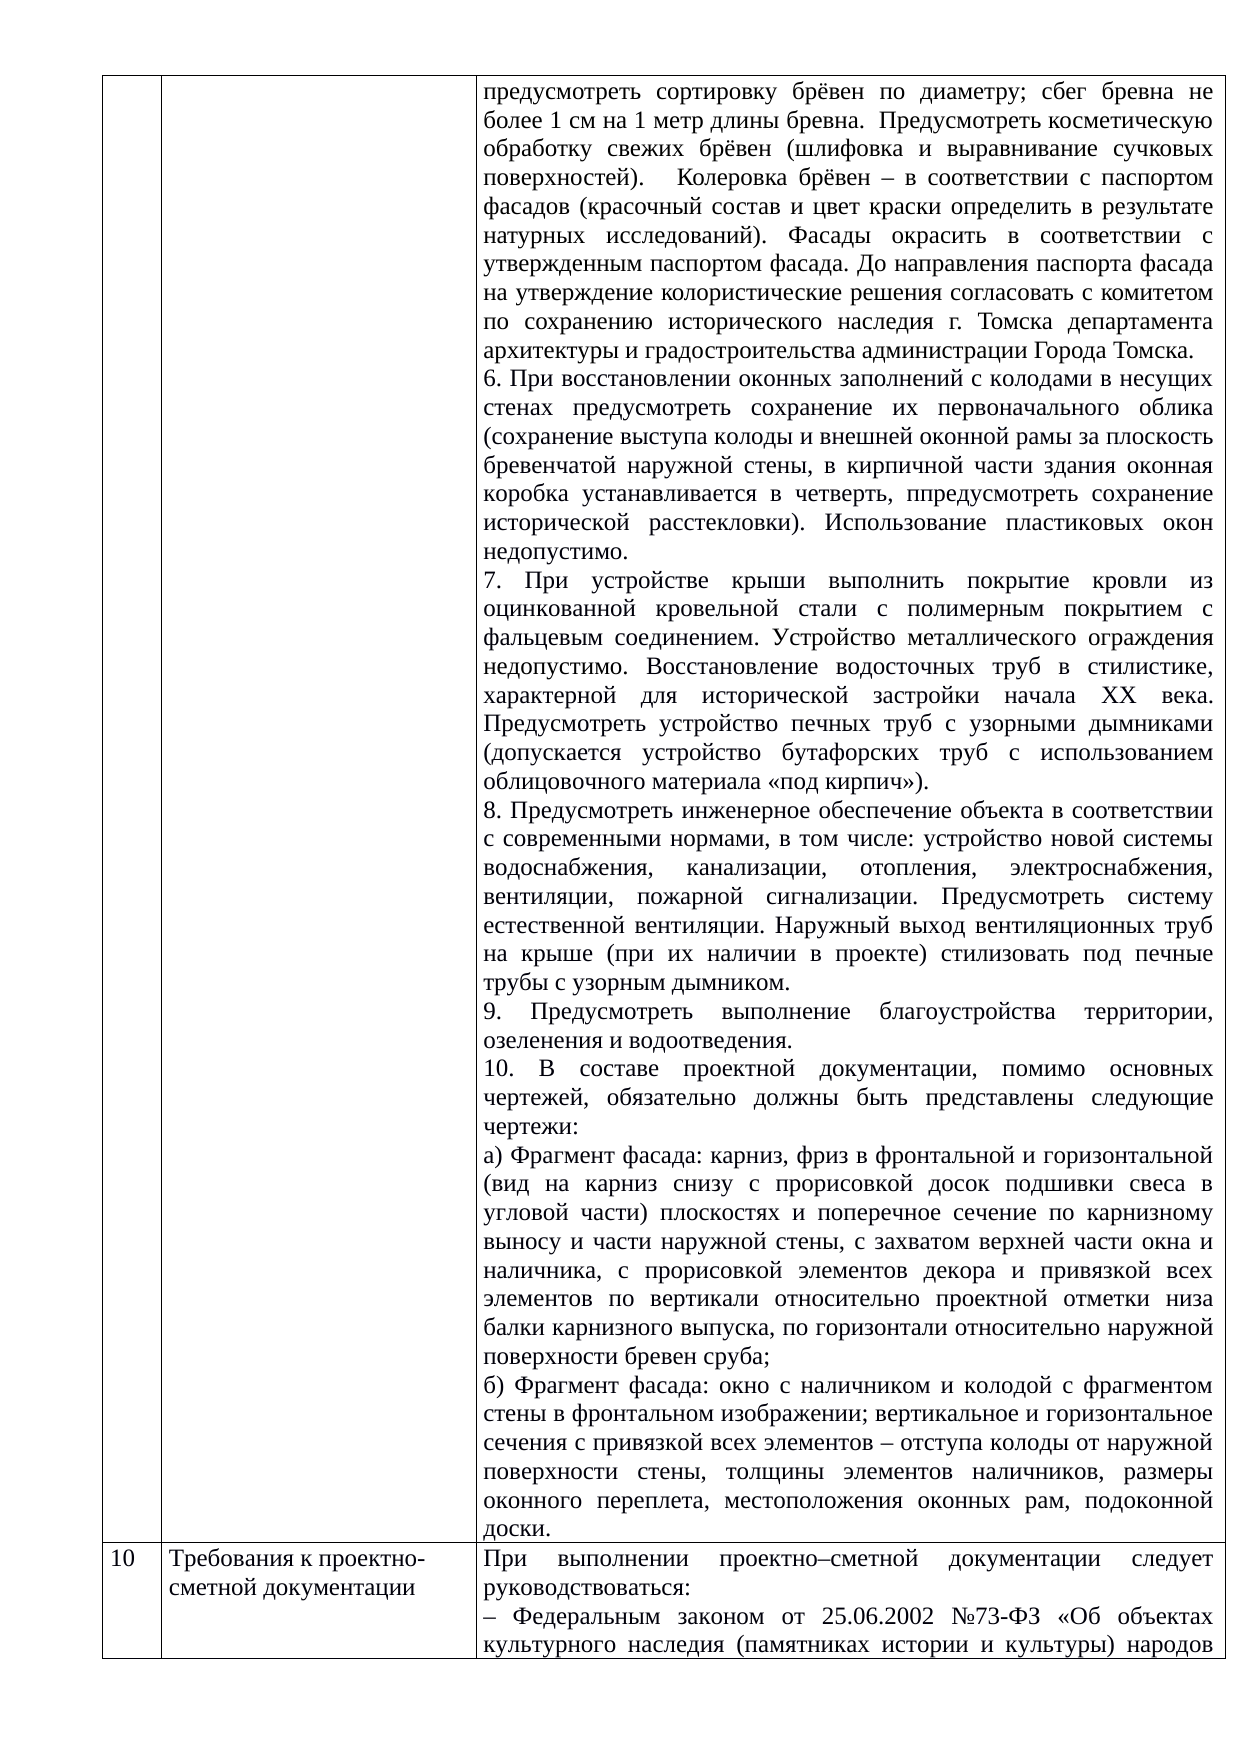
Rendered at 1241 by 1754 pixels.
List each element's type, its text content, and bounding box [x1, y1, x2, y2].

table_cell 10 [103, 1543, 161, 1658]
table_cell предусмотреть сортировку брёвен по диаметру; сбег бревна не более 1 см на 1 метр длины бревна. Предусмотреть косметическую обработку свежих брёвен (шлифовка и выравнивание сучковых поверхностей). Колеровка брёвен – в соответствии с паспортом фасадов (красочный состав и цвет краски определить в результате натурных исследований). Фасады окрасить в соответствии с утвержденным паспортом фасада. До направления паспорта фасада на утверждение колористические решения согласовать с комитетом по сохранению исторического наследия г. Томска департамента архитектуры и градостроительства администрации Города Томска. 6. При восстановлении оконных заполнений с колодами в несущих стенах предусмотреть сохранение их первоначального облика (сохранение выступа колоды и внешней оконной рамы за плоскость бревенчатой наружной стены, в кирпичной части здания оконная коробка устанавливается в четверть, ппредусмотреть сохранение исторической расстекловки). Использование пластиковых окон недопустимо. 7. При устройстве крыши выполнить покрытие кровли из оцинкованной кровельной стали с полимерным покрытием с фальцевым соединением. Устройство металлического ограждения недопустимо. Восстановление водосточных труб в стилистике, характерной для исторической застройки начала XX века. Предусмотреть устройство печных труб с узорными дымниками (допускается устройство бутафорских труб с использованием облицовочного материала «под кирпич»). 8. Предусмотреть инженерное обеспечение объекта в соответствии с современными нормами, в том числе: устройство новой системы водоснабжения, канализации, отопления, электроснабжения, вентиляции, пожарной сигнализации. Предусмотреть систему естественной вентиляции. Наружный выход вентиляционных труб на крыше (при их наличии в проекте) стилизовать под печные трубы с узорным дымником. 9. Предусмотреть выполнение благоустройства территории, озеленения и водоотведения. 10. В составе проектной документации, помимо основных чертежей, обязательно должны быть представлены следующие чертежи: а) Фрагмент фасада: карниз, фриз в фронтальной и горизонтальной (вид на карниз снизу с прорисовкой досок подшивки свеса в угловой части) плоскостях и поперечное сечение по карнизному выносу и части наружной стены, с захватом верхней части окна и наличника, с прорисовкой элементов декора и привязкой всех элементов по вертикали относительно проектной отметки низа балки карнизного выпуска, по горизонтали относительно наружной поверхности бревен сруба; б) Фрагмент фасада: окно с наличником и колодой с фрагментом стены в фронтальном изображении; вертикальное и горизонтальное сечения с привязкой всех элементов – отступа колоды от наружной поверхности стены, толщины элементов наличников, размеры оконного переплета, местоположения оконных рам, подоконной доски. [477, 76, 1225, 1542]
table_cell [162, 76, 476, 1542]
table_cell При выполнении проектно–сметной документации следует руководствоваться: – Федеральным законом от 25.06.2002 №73-ФЗ «Об объектах культурного наследия (памятниках истории и культуры) народов [477, 1543, 1225, 1658]
table_cell [103, 76, 161, 1542]
table_cell Требования к проектно-сметной документации [162, 1543, 476, 1658]
